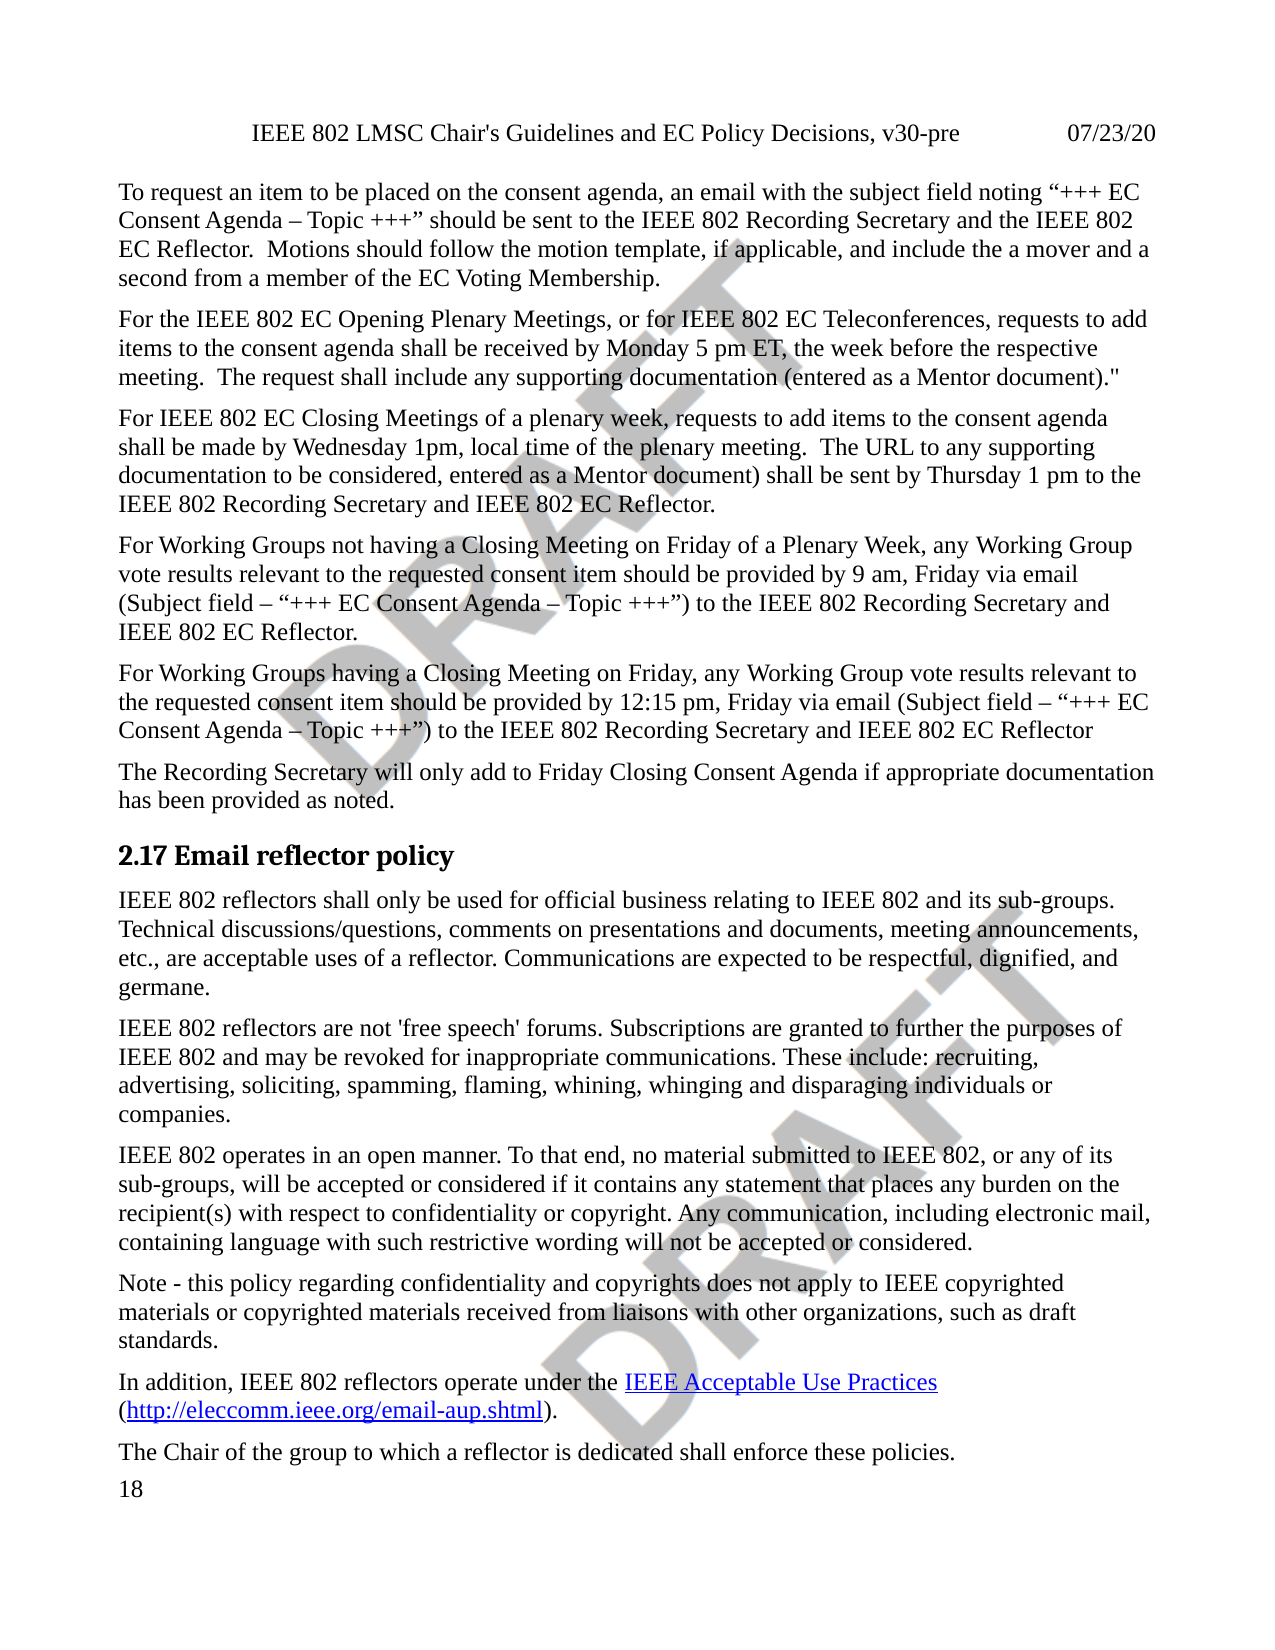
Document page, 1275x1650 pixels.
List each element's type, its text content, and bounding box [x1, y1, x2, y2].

text For Working Groups having a Closing Meeting on Friday, any Working Group vote results relevant to the requested consent item should be provided by 12:15 pm, Friday via email (Subject field – “+++ EC Consent Agenda – Topic +++”) to the IEEE 802 Recording Secretary and IEEE 802 EC Reflector [118, 658, 1157, 744]
picture [0, 0, 1275, 1650]
text For IEEE 802 EC Closing Meetings of a plenary week, requests to add items to the consent agenda shall be made by Wednesday 1pm, local time of the plenary meeting. The URL to any supporting documentation to be considered, entered as a Mentor document) shall be sent by Thursday 1 pm to the IEEE 802 Recording Secretary and IEEE 802 EC Reflector. [118, 403, 1157, 518]
text For Working Groups not having a Closing Meeting on Friday of a Plenary Week, any Working Group vote results relevant to the requested consent item should be provided by 9 am, Friday via email (Subject field – “+++ EC Consent Agenda – Topic +++”) to the IEEE 802 Recording Secretary and IEEE 802 EC Reflector. [118, 531, 1157, 646]
text To request an item to be placed on the consent agenda, an email with the subject field noting “+++ EC Consent Agenda – Topic +++” should be sent to the IEEE 802 Recording Secretary and the IEEE 802 EC Reflector. Motions should follow the motion template, if applicable, and include the a mover and a second from a member of the EC Voting Membership. [118, 177, 1157, 292]
text For the IEEE 802 EC Opening Plenary Meetings, or for IEEE 802 EC Teleconferences, requests to add items to the consent agenda shall be received by Monday 5 pm ET, the week before the respective meeting. The request shall include any supporting documentation (entered as a Mentor document)." [118, 304, 1157, 391]
text IEEE 802 reflectors are not 'free speech' forums. Subscriptions are granted to further the purposes of IEEE 802 and may be revoked for inappropriate communications. These include: recruiting, advertising, soliciting, spamming, flaming, whining, whinging and disparaging individuals or companies. [118, 1013, 1157, 1128]
subtitle Email reflector policy [118, 839, 1157, 873]
text IEEE 802 reflectors shall only be used for official business relating to IEEE 802 and its sub-groups. Technical discussions/questions, comments on presentations and documents, meeting announcements, etc., are acceptable uses of a reflector. Communications are expected to be respectful, dignified, and germane. [118, 885, 1157, 1000]
text In addition, IEEE 802 reflectors operate under the IEEE Acceptable Use Practices (http://eleccomm.ieee.org/email-aup.shtml). [118, 1367, 1157, 1424]
text IEEE 802 operates in an open manner. To that end, no material submitted to IEEE 802, or any of its sub-groups, will be accepted or considered if it contains any statement that places any burden on the recipient(s) with respect to confidentiality or copyright. Any communication, including electronic mail, containing language with such restrictive wording will not be accepted or considered. [118, 1140, 1157, 1255]
text The Recording Secretary will only add to Friday Closing Consent Agenda if appropriate documentation has been provided as noted. [118, 757, 1157, 814]
text Note - this policy regarding confidentiality and copyrights does not apply to IEEE copyrighted materials or copyrighted materials received from liaisons with other organizations, such as draft standards. [118, 1268, 1157, 1354]
text The Chair of the group to which a reflector is dedicated shall enforce these policies. [118, 1437, 1157, 1465]
